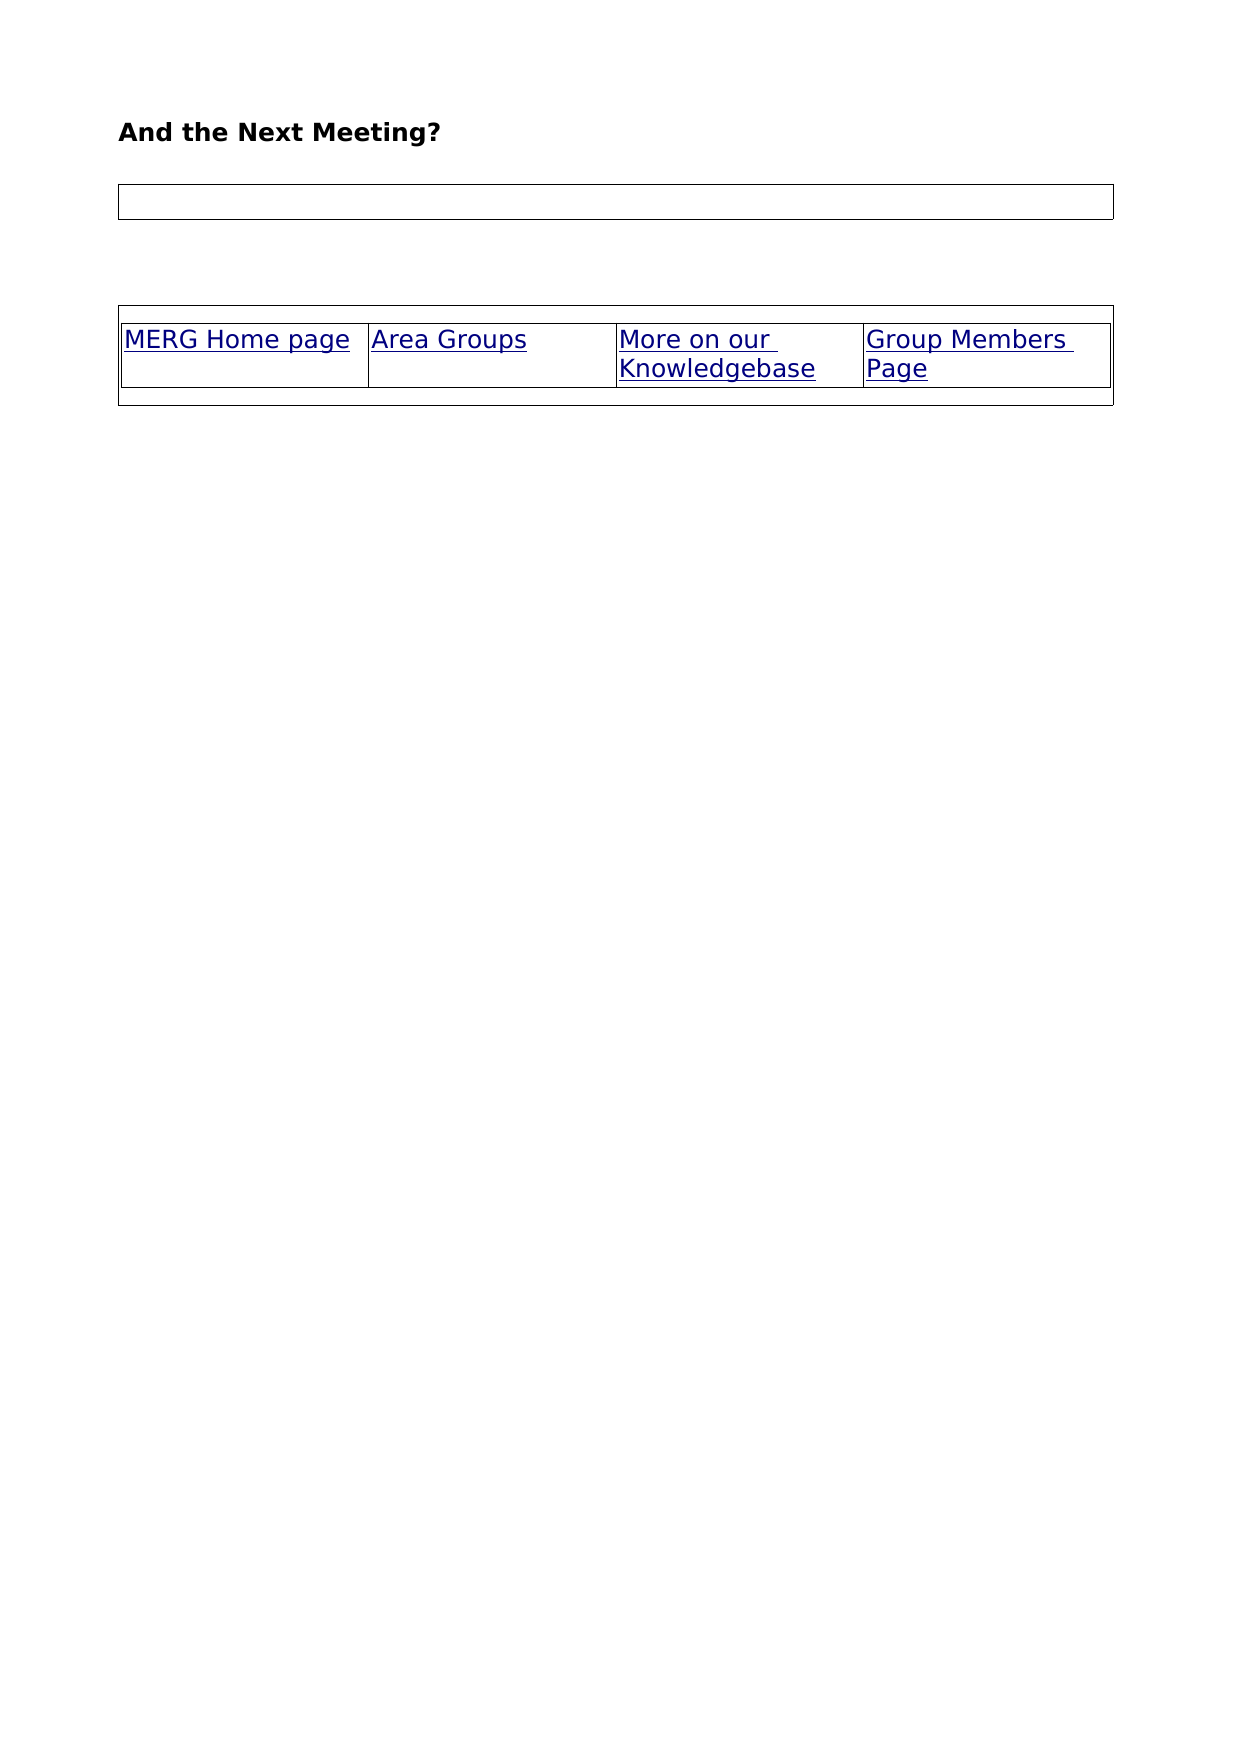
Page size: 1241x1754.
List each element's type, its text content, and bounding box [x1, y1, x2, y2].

subtitle And the Next Meeting? [118, 118, 1122, 147]
table_header [119, 185, 1113, 218]
table_header Group Members Page [864, 324, 1110, 387]
table_header More on our Knowledgebase [617, 324, 863, 387]
table_header MERG Home page [122, 324, 368, 387]
table_header [119, 306, 1113, 404]
table_header Area Groups [369, 324, 616, 387]
